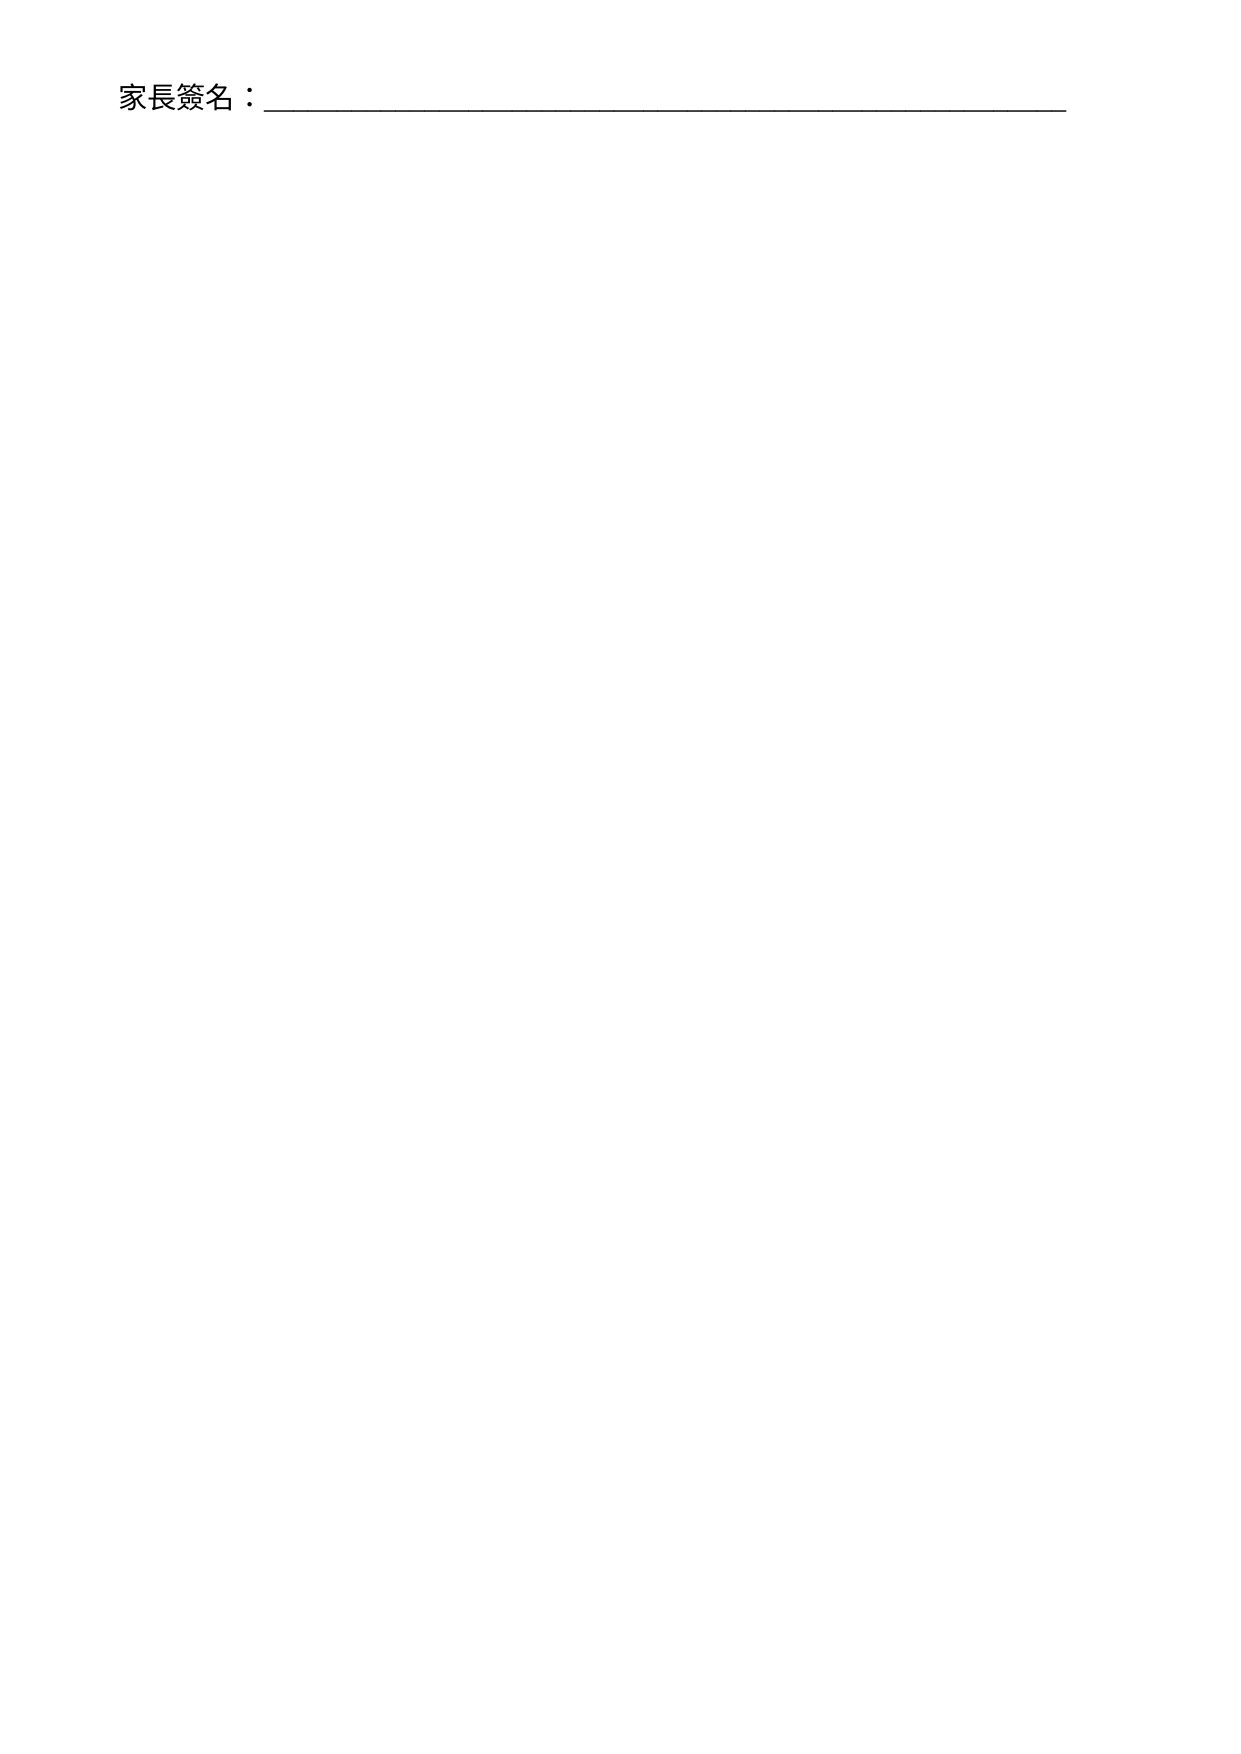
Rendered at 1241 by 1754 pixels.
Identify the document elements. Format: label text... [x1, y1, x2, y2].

text 家長簽名：_______________________________________________________ [118, 75, 1162, 117]
